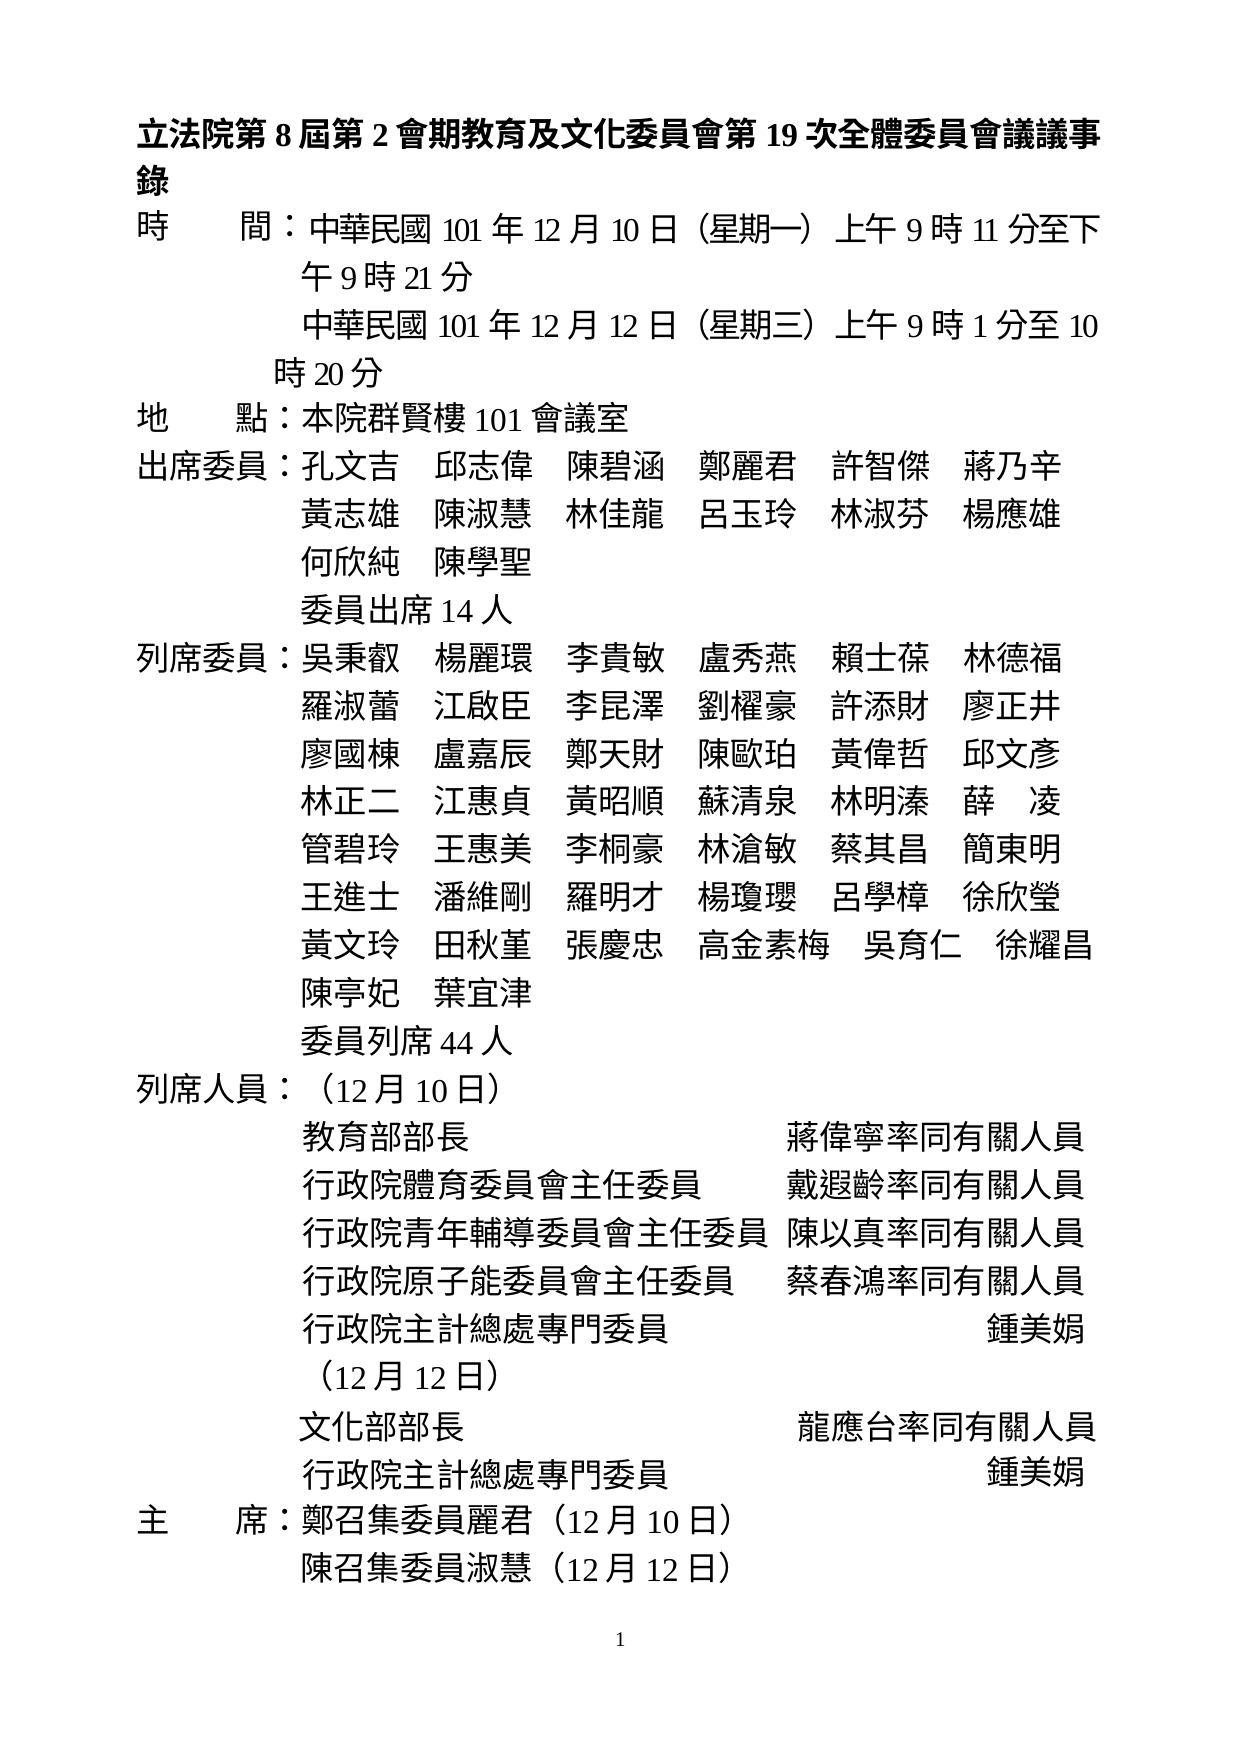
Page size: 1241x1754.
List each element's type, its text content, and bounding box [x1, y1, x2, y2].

text 管碧玲 王惠美 李桐豪 林滄敏 蔡其昌 簡東明 [301, 826, 1102, 874]
text 王進士 潘維剛 羅明才 楊瓊瓔 呂學樟 徐欣瑩 [301, 874, 1102, 922]
text 何欣純 陳學聖 [301, 539, 1102, 587]
text 黃文玲 田秋堇 張慶忠 高金素梅 吳育仁 徐耀昌 [301, 922, 1102, 970]
text 行政院青年輔導委員會主任委員 陳以真率同有關人員 [136, 1210, 1102, 1258]
text 行政院體育委員會主任委員 戴遐齡率同有關人員 [136, 1162, 1102, 1210]
text 列席人員：（12月10日） [136, 1066, 1102, 1114]
text 廖國棟 盧嘉辰 鄭天財 陳歐珀 黃偉哲 邱文彥 [301, 731, 1102, 778]
text 陳召集委員淑慧（12月12日） [136, 1545, 1102, 1593]
text 林正二 江惠貞 黃昭順 蘇清泉 林明溱 薛 凌 [301, 778, 1102, 826]
text 時 間：中華民國101年12月10日（星期一）上午9時11分至下午9時21分 [136, 203, 1102, 299]
text 主 席：鄭召集委員麗君（12月10日） [136, 1497, 1102, 1545]
text 羅淑蕾 江啟臣 李昆澤 劉櫂豪 許添財 廖正井 [301, 683, 1102, 731]
text 地 點：本院群賢樓101會議室 [136, 395, 1102, 443]
text （12月12日） [136, 1353, 1102, 1401]
text 列席委員：吳秉叡 楊麗環 李貴敏 盧秀燕 賴士葆 林德福 [136, 635, 1102, 683]
text 陳亭妃 葉宜津 [301, 970, 1102, 1018]
text 行政院主計總處專門委員 鍾美娟 [136, 1449, 1102, 1497]
text 行政院主計總處專門委員 鍾美娟 [136, 1306, 1102, 1353]
text 文化部部長 龍應台率同有關人員 [136, 1401, 1102, 1449]
text 教育部部長 蔣偉寧率同有關人員 [136, 1114, 1102, 1162]
text 委員出席14人 [301, 587, 1102, 635]
text 出席委員：孔文吉 邱志偉 陳碧涵 鄭麗君 許智傑 蔣乃辛 [136, 443, 1102, 491]
text 黃志雄 陳淑慧 林佳龍 呂玉玲 林淑芬 楊應雄 [301, 491, 1102, 539]
text 行政院原子能委員會主任委員 蔡春鴻率同有關人員 [136, 1258, 1102, 1306]
text 委員列席44人 [301, 1018, 1102, 1066]
text 中華民國101年12月12日（星期三）上午9時1分至10時20分 [273, 299, 1102, 395]
text 立法院第8屆第2會期教育及文化委員會第19次全體委員會議議事錄 [136, 108, 1102, 203]
